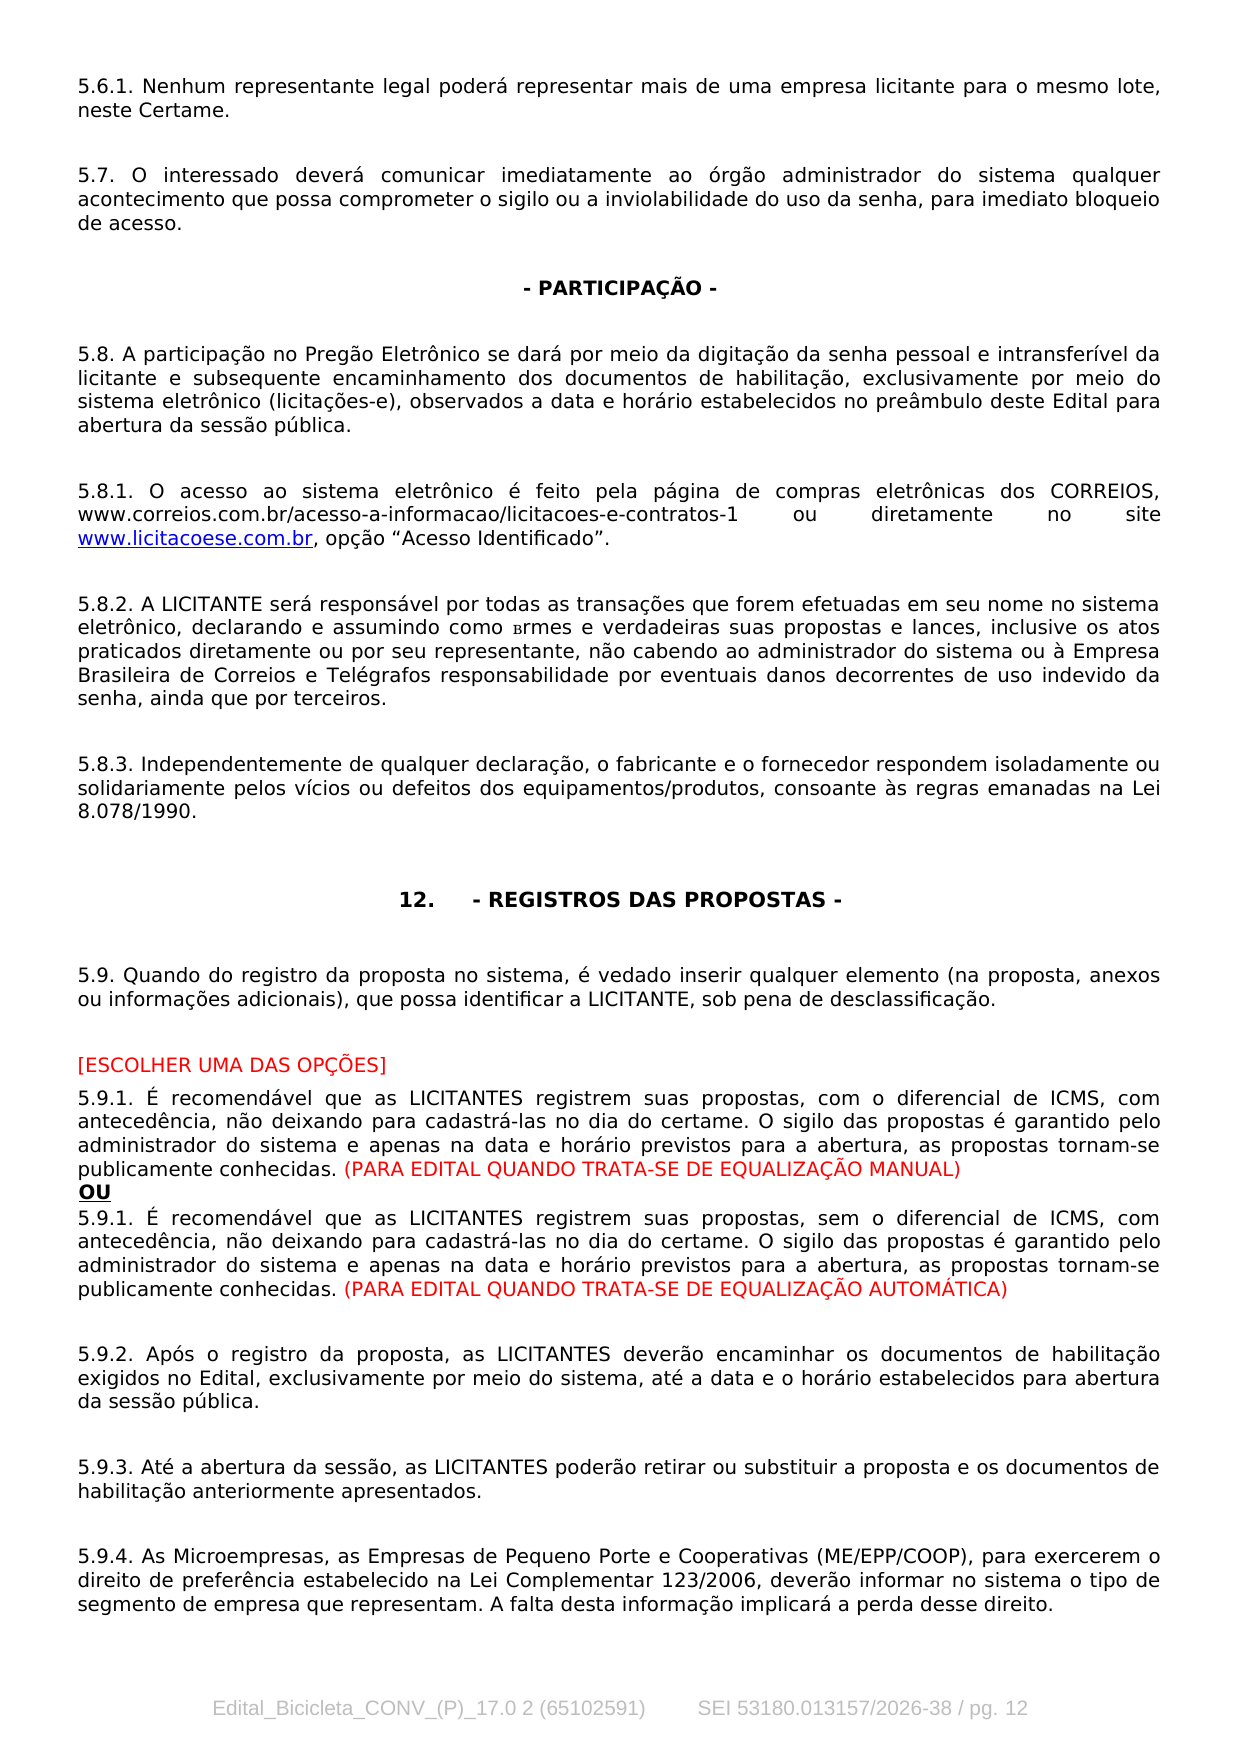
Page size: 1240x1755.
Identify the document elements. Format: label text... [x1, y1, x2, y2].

text 5.8.1. O acesso ao sistema eletrônico é feito pela página de compras eletrônicas dos CORREIOS, www.correios.com.br/acesso-a-informacao/licitacoes-e-contratos-1 ou diretamente no site www.licitacoese.com.br, opção “Acesso Identificado”. [77, 480, 1161, 550]
subtitle OU [78, 1181, 1168, 1204]
text 5.9.1. É recomendável que as LICITANTES registrem suas propostas, com o diferencial de ICMS, com antecedência, não deixando para cadastrá-las no dia do certame. O sigilo das propostas é garantido pelo administrador do sistema e apenas na data e horário previstos para a abertura, as propostas tornam-se publicamente conhecidas. (PARA EDITAL QUANDO TRATA-SE DE EQUALIZAÇÃO MANUAL) [77, 1087, 1161, 1181]
text 5.9.3. Até a abertura da sessão, as LICITANTES poderão retirar ou substituir a proposta e os documentos de habilitação anteriormente apresentados. [77, 1456, 1161, 1503]
text - PARTICIPAÇÃO - [72, 277, 1168, 300]
text [ESCOLHER UMA DAS OPÇÕES] [77, 1054, 1168, 1077]
text 5.8.2. A LICITANTE será responsável por todas as transações que forem efetuadas em seu nome no sistema eletrônico, declarando e assumindo como rmes e verdadeiras suas propostas e lances, inclusive os atos praticados diretamente ou por seu representante, não cabendo ao administrador do sistema ou à Empresa Brasileira de Correios e Telégrafos responsabilidade por eventuais danos decorrentes de uso indevido da senha, ainda que por terceiros. [77, 593, 1161, 710]
text 5.9. Quando do registro da proposta no sistema, é vedado inserir qualquer elemento (na proposta, anexos ou informações adicionais), que possa identificar a LICITANTE, sob pena de desclassificação. [77, 964, 1161, 1011]
text 5.9.4. As Microempresas, as Empresas de Pequeno Porte e Cooperativas (ME/EPP/COOP), para exercerem o direito de preferência estabelecido na Lei Complementar 123/2006, deverão informar no sistema o tipo de segmento de empresa que representam. A falta desta informação implicará a perda desse direito. [77, 1546, 1161, 1616]
text 5.8.3. Independentemente de qualquer declaração, o fabricante e o fornecedor respondem isoladamente ou solidariamente pelos vícios ou defeitos dos equipamentos/produtos, consoante às regras emanadas na Lei 8.078/1990. [77, 753, 1161, 823]
text 5.9.1. É recomendável que as LICITANTES registrem suas propostas, sem o diferencial de ICMS, com antecedência, não deixando para cadastrá-las no dia do certame. O sigilo das propostas é garantido pelo administrador do sistema e apenas na data e horário previstos para a abertura, as propostas tornam-se publicamente conhecidas. (PARA EDITAL QUANDO TRATA-SE DE EQUALIZAÇÃO AUTOMÁTICA) [77, 1207, 1161, 1301]
text 5.6.1. Nenhum representante legal poderá representar mais de uma empresa licitante para o mesmo lote, neste Certame. [77, 75, 1161, 122]
subtitle - REGISTROS DAS PROPOSTAS - [79, 888, 1161, 912]
text 5.8. A participação no Pregão Eletrônico se dará por meio da digitação da senha pessoal e intransferível da licitante e subsequente encaminhamento dos documentos de habilitação, exclusivamente por meio do sistema eletrônico (licitações-e), observados a data e horário estabelecidos no preâmbulo deste Edital para abertura da sessão pública. [77, 343, 1161, 437]
text 5.9.2. Após o registro da proposta, as LICITANTES deverão encaminhar os documentos de habilitação exigidos no Edital, exclusivamente por meio do sistema, até a data e o horário estabelecidos para abertura da sessão pública. [77, 1343, 1161, 1414]
text 5.7. O interessado deverá comunicar imediatamente ao órgão administrador do sistema qualquer acontecimento que possa comprometer o sigilo ou a inviolabilidade do uso da senha, para imediato bloqueio de acesso. [77, 164, 1161, 234]
